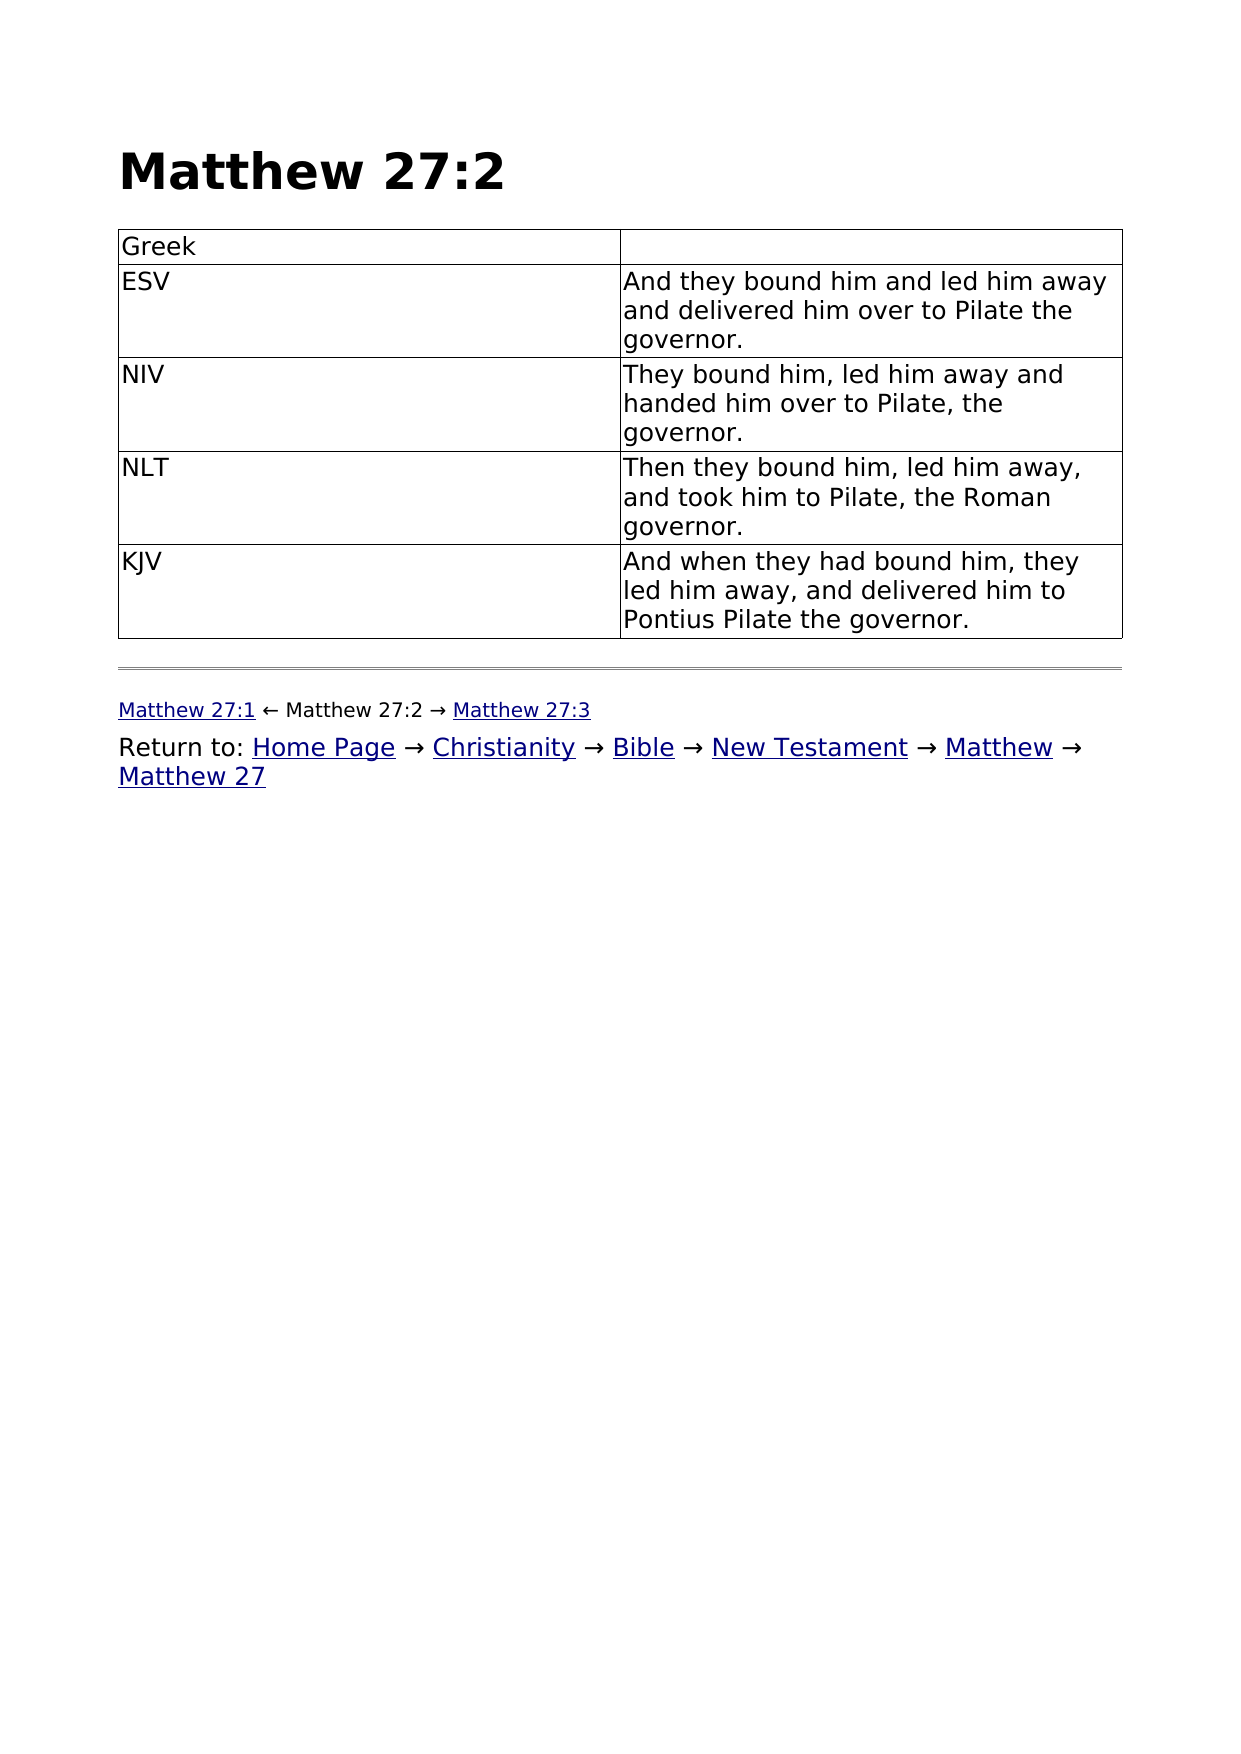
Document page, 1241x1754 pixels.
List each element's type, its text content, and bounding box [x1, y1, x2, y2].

table_cell ESV [119, 265, 620, 357]
text Return to: Home Page → Christianity → Bible → New Testament → Matthew → Matthew 27 [118, 733, 1122, 791]
table_cell NLT [119, 452, 620, 544]
table_cell KJV [119, 545, 620, 637]
table_header [621, 230, 1122, 264]
table_cell Then they bound him, led him away, and took him to Pilate, the Roman governor. [621, 452, 1122, 544]
table_cell And they bound him and led him away and delivered him over to Pilate the governor. [621, 265, 1122, 357]
table_cell NIV [119, 358, 620, 451]
text Matthew 27:1 ← Matthew 27:2 → Matthew 27:3 [118, 699, 1122, 733]
table_cell They bound him, led him away and handed him over to Pilate, the governor. [621, 358, 1122, 451]
subtitle Matthew 27:2 [118, 143, 1122, 201]
table_header Greek [119, 230, 620, 264]
table_cell And when they had bound him, they led him away, and delivered him to Pontius Pilate the governor. [621, 545, 1122, 637]
